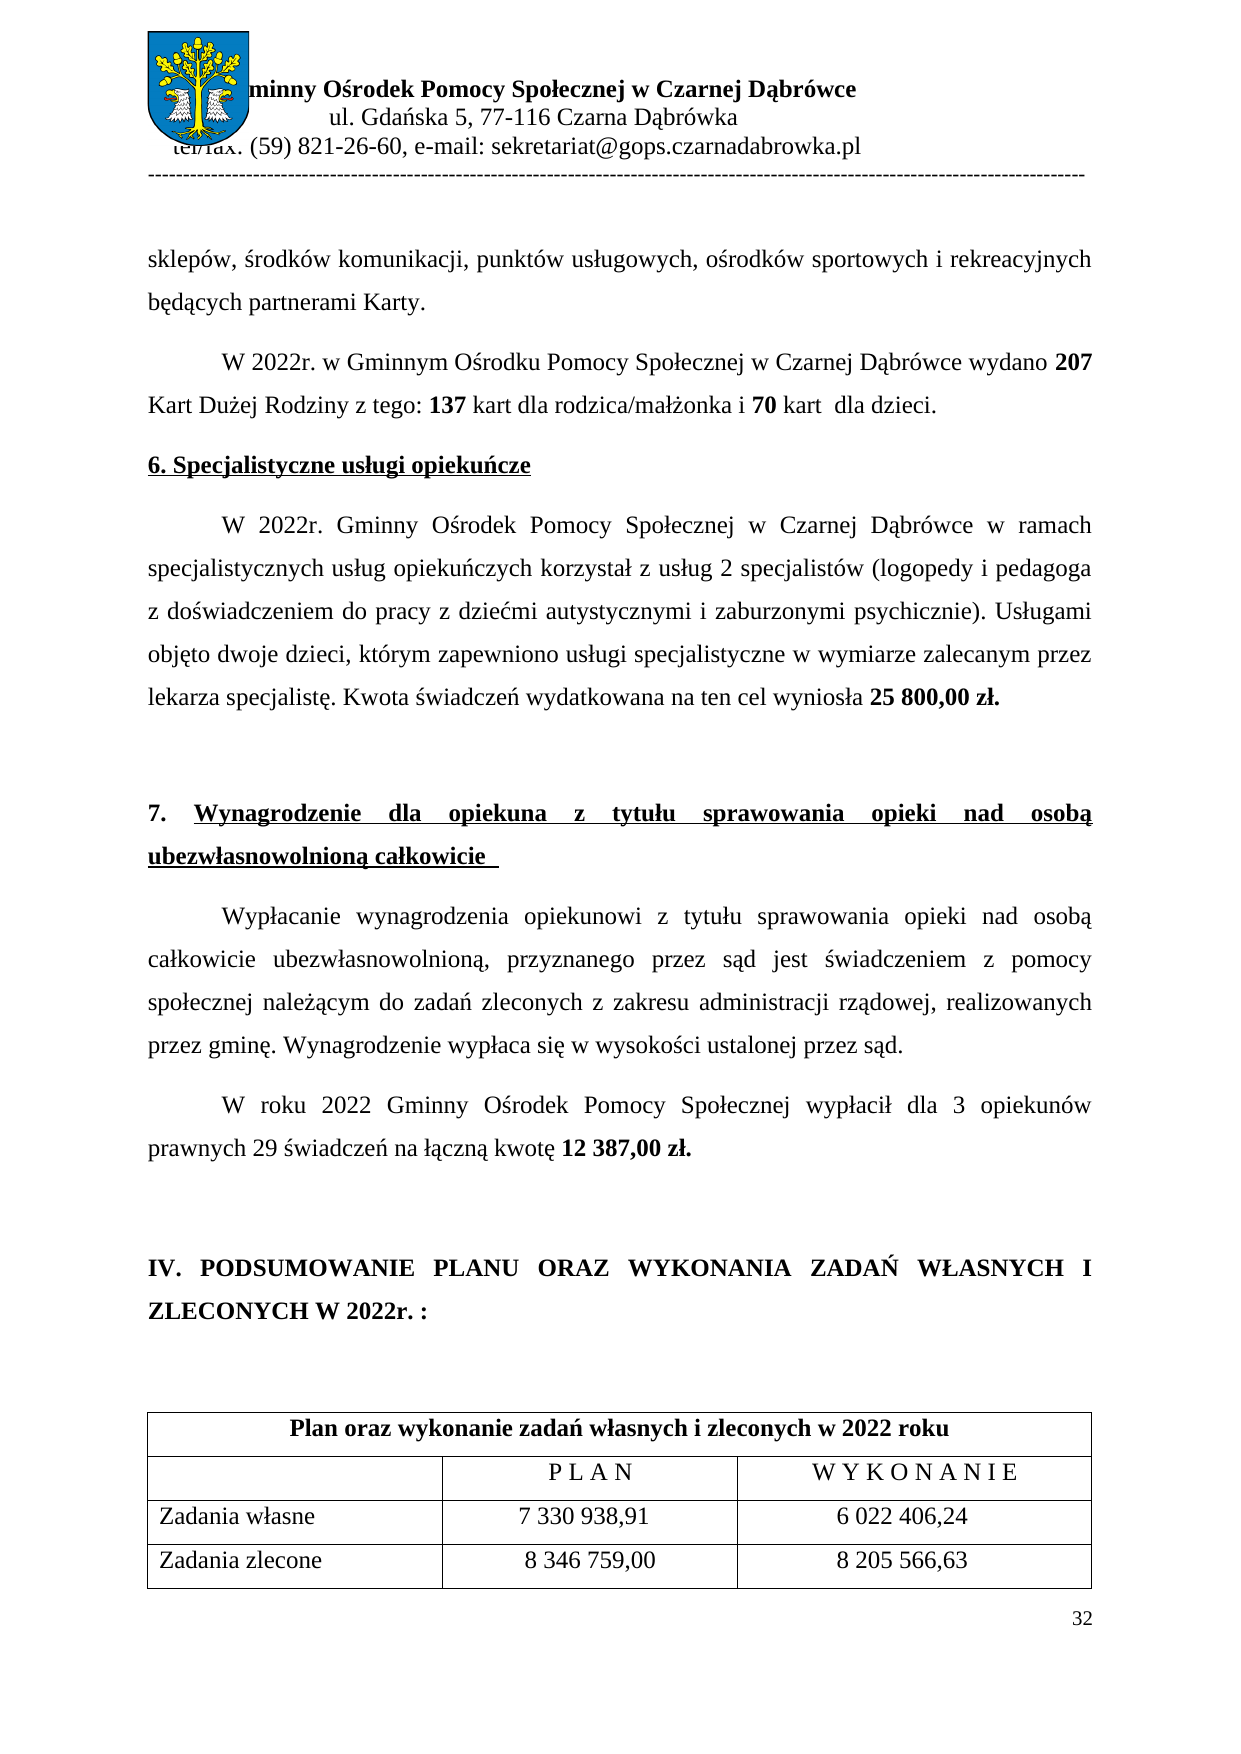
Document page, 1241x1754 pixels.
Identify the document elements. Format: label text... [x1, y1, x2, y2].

text W 2022r. w Gminnym Ośrodku Pomocy Społecznej w Czarnej Dąbrówce wydano 207 Kart Dużej Rodziny z tego: 137 kart dla rodzica/małżonka i 70 kart dla dzieci. [148, 347, 1093, 419]
text Wypłacanie wynagrodzenia opiekunowi z tytułu sprawowania opieki nad osobą całkowicie ubezwłasnowolnioną, przyznanego przez sąd jest świadczeniem z pomocy społecznej należącym do zadań zleconych z zakresu administracji rządowej, realizowanych przez gminę. Wynagrodzenie wypłaca się w wysokości ustalonej przez sąd. [148, 901, 1093, 1059]
text W 2022r. Gminny Ośrodek Pomocy Społecznej w Czarnej Dąbrówce w ramach specjalistycznych usług opiekuńczych korzystał z usług 2 specjalistów (logopedy i pedagoga z doświadczeniem do pracy z dziećmi autystycznymi i zaburzonymi psychicznie). Usługami objęto dwoje dzieci, którym zapewniono usługi specjalistyczne w wymiarze zalecanym przez lekarza specjalistę. Kwota świadczeń wydatkowana na ten cel wyniosła 25 800,00 zł. [148, 510, 1093, 711]
text 6. Specjalistyczne usługi opiekuńcze [148, 450, 1093, 479]
table_cell 8 205 566,63 [738, 1545, 1091, 1588]
table_cell Zadania zlecone [148, 1545, 442, 1588]
table_cell P L A N [443, 1457, 737, 1500]
text 7. Wynagrodzenie dla opiekuna z tytułu sprawowania opieki nad osobą ubezwłasnowolnioną całkowicie [148, 798, 1093, 870]
table_cell [148, 1457, 442, 1500]
table_cell W Y K O N A N I E [738, 1457, 1091, 1500]
text W roku 2022 Gminny Ośrodek Pomocy Społecznej wypłacił dla 3 opiekunów prawnych 29 świadczeń na łączną kwotę 12 387,00 zł. [148, 1090, 1093, 1162]
table_cell 8 346 759,00 [443, 1545, 737, 1588]
text IV. PODSUMOWANIE PLANU ORAZ WYKONANIA ZADAŃ WŁASNYCH I ZLECONYCH W 2022r. : [148, 1253, 1093, 1325]
table_cell Zadania własne [148, 1501, 442, 1544]
table_cell 6 022 406,24 [738, 1501, 1091, 1544]
text sklepów, środków komunikacji, punktów usługowych, ośrodków sportowych i rekreacyjnych będących partnerami Karty. [148, 244, 1093, 316]
table_cell 7 330 938,91 [443, 1501, 737, 1544]
table_header Plan oraz wykonanie zadań własnych i zleconych w 2022 roku [148, 1413, 1091, 1456]
